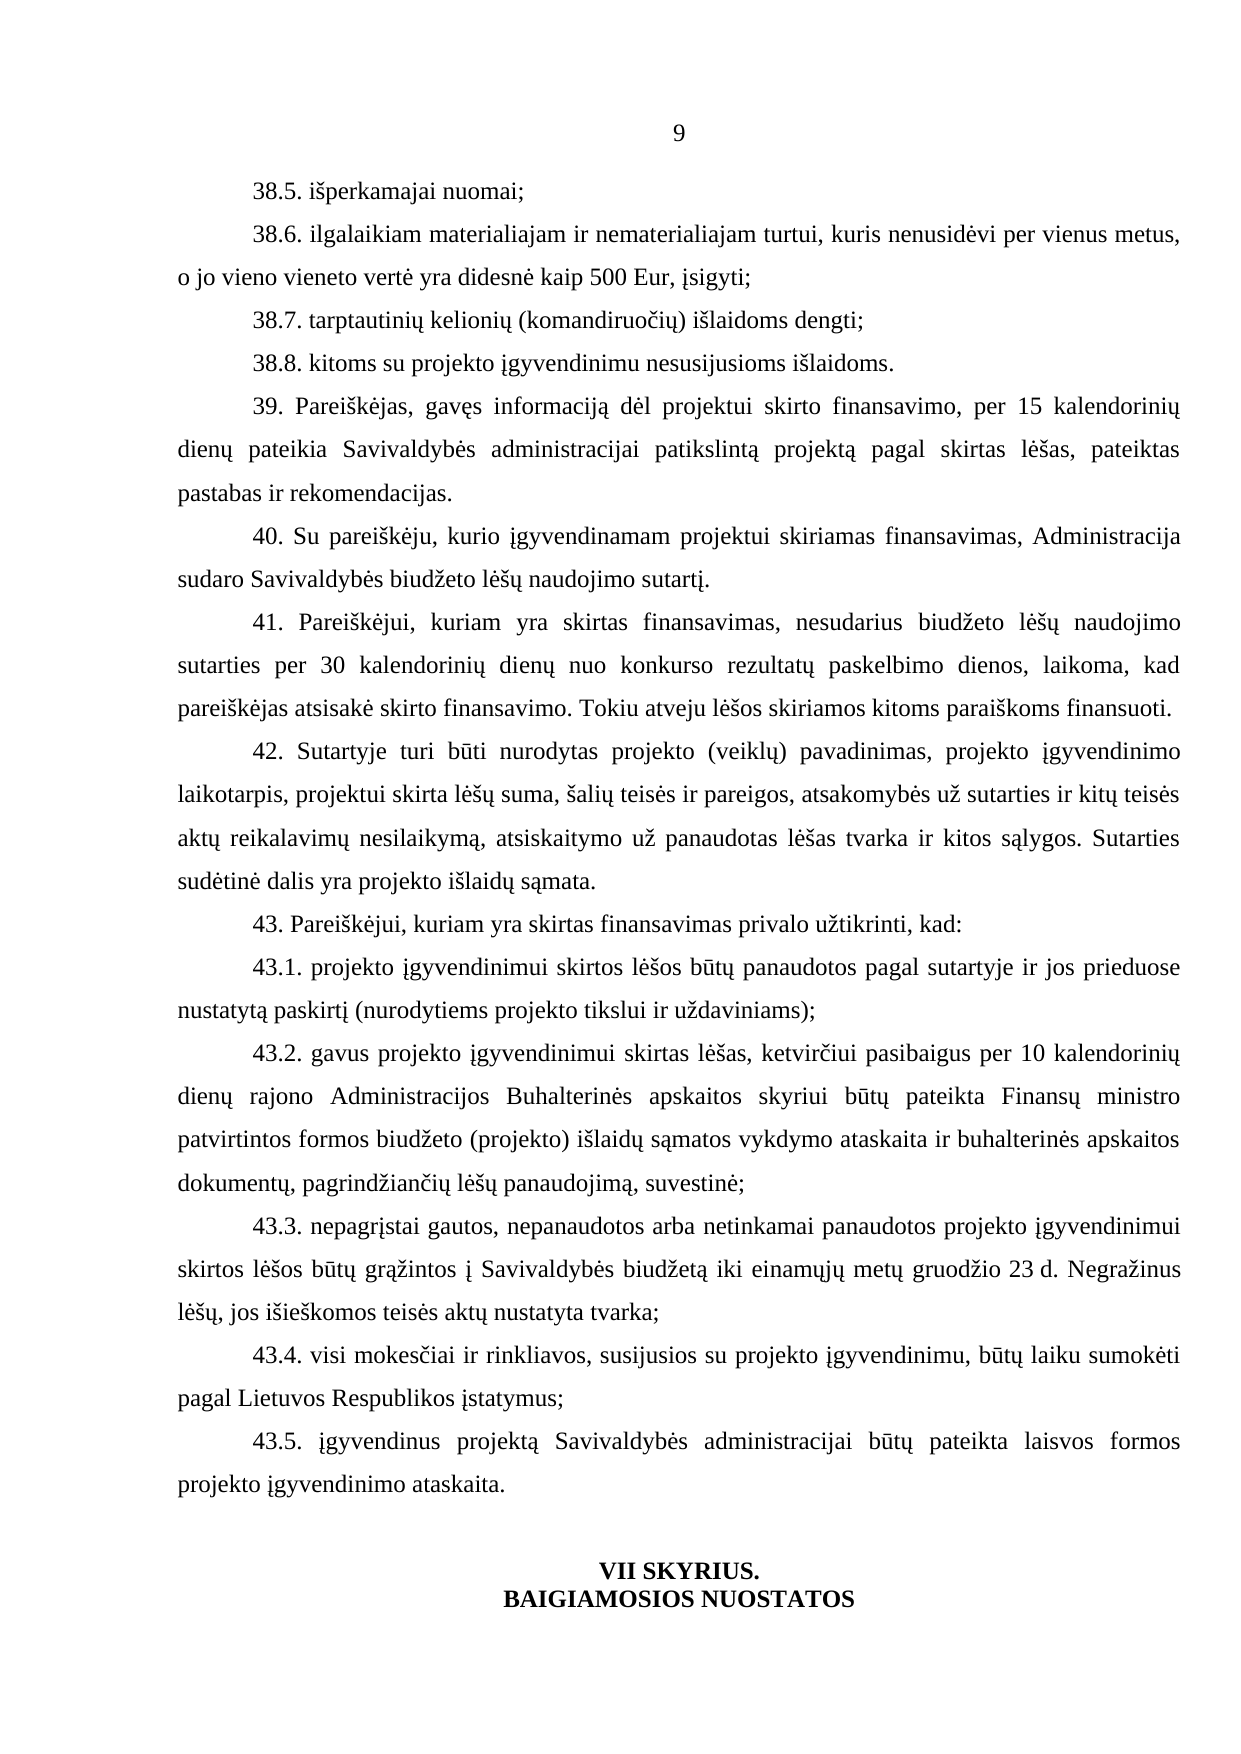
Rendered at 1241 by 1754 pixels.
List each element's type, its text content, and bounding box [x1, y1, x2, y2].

text 38.5. išperkamajai nuomai; [177, 176, 1181, 204]
text 43.4. visi mokesčiai ir rinkliavos, susijusios su projekto įgyvendinimu, būtų laiku sumokėti pagal Lietuvos Respublikos įstatymus; [177, 1340, 1181, 1412]
text 40. Su pareiškėju, kurio įgyvendinamam projektui skiriamas finansavimas, Administracija sudaro Savivaldybės biudžeto lėšų naudojimo sutartį. [177, 521, 1181, 593]
text 38.7. tarptautinių kelionių (komandiruočių) išlaidoms dengti; [177, 305, 1181, 334]
text 43.1. projekto įgyvendinimui skirtos lėšos būtų panaudotos pagal sutartyje ir jos prieduose nustatytą paskirtį (nurodytiems projekto tikslui ir uždaviniams); [177, 952, 1181, 1024]
text BAIGIAMOSIOS NUOSTATOS [177, 1584, 1181, 1613]
text 42. Sutartyje turi būti nurodytas projekto (veiklų) pavadinimas, projekto įgyvendinimo laikotarpis, projektui skirta lėšų suma, šalių teisės ir pareigos, atsakomybės už sutarties ir kitų teisės aktų reikalavimų nesilaikymą, atsiskaitymo už panaudotas lėšas tvarka ir kitos sąlygos. Sutarties sudėtinė dalis yra projekto išlaidų sąmata. [177, 736, 1181, 894]
text 43.3. nepagrįstai gautos, nepanaudotos arba netinkamai panaudotos projekto įgyvendinimui skirtos lėšos būtų grąžintos į Savivaldybės biudžetą iki einamųjų metų gruodžio 23 d. Negražinus lėšų, jos išieškomos teisės aktų nustatyta tvarka; [177, 1211, 1181, 1326]
text 38.8. kitoms su projekto įgyvendinimu nesusijusioms išlaidoms. [177, 348, 1181, 377]
text 43. Pareiškėjui, kuriam yra skirtas finansavimas privalo užtikrinti, kad: [177, 909, 1181, 938]
text 43.5. įgyvendinus projektą Savivaldybės administracijai būtų pateikta laisvos formos projekto įgyvendinimo ataskaita. [177, 1426, 1181, 1498]
text VII SKYRIUS. [177, 1556, 1181, 1584]
text 39. Pareiškėjas, gavęs informaciją dėl projektui skirto finansavimo, per 15 kalendorinių dienų pateikia Savivaldybės administracijai patikslintą projektą pagal skirtas lėšas, pateiktas pastabas ir rekomendacijas. [177, 391, 1181, 506]
text 38.6. ilgalaikiam materialiajam ir nematerialiajam turtui, kuris nenusidėvi per vienus metus, o jo vieno vieneto vertė yra didesnė kaip 500 Eur, įsigyti; [177, 219, 1181, 291]
text 41. Pareiškėjui, kuriam yra skirtas finansavimas, nesudarius biudžeto lėšų naudojimo sutarties per 30 kalendorinių dienų nuo konkurso rezultatų paskelbimo dienos, laikoma, kad pareiškėjas atsisakė skirto finansavimo. Tokiu atveju lėšos skiriamos kitoms paraiškoms finansuoti. [177, 607, 1181, 722]
text 43.2. gavus projekto įgyvendinimui skirtas lėšas, ketvirčiui pasibaigus per 10 kalendorinių dienų rajono Administracijos Buhalterinės apskaitos skyriui būtų pateikta Finansų ministro patvirtintos formos biudžeto (projekto) išlaidų sąmatos vykdymo ataskaita ir buhalterinės apskaitos dokumentų, pagrindžiančių lėšų panaudojimą, suvestinė; [177, 1038, 1181, 1196]
